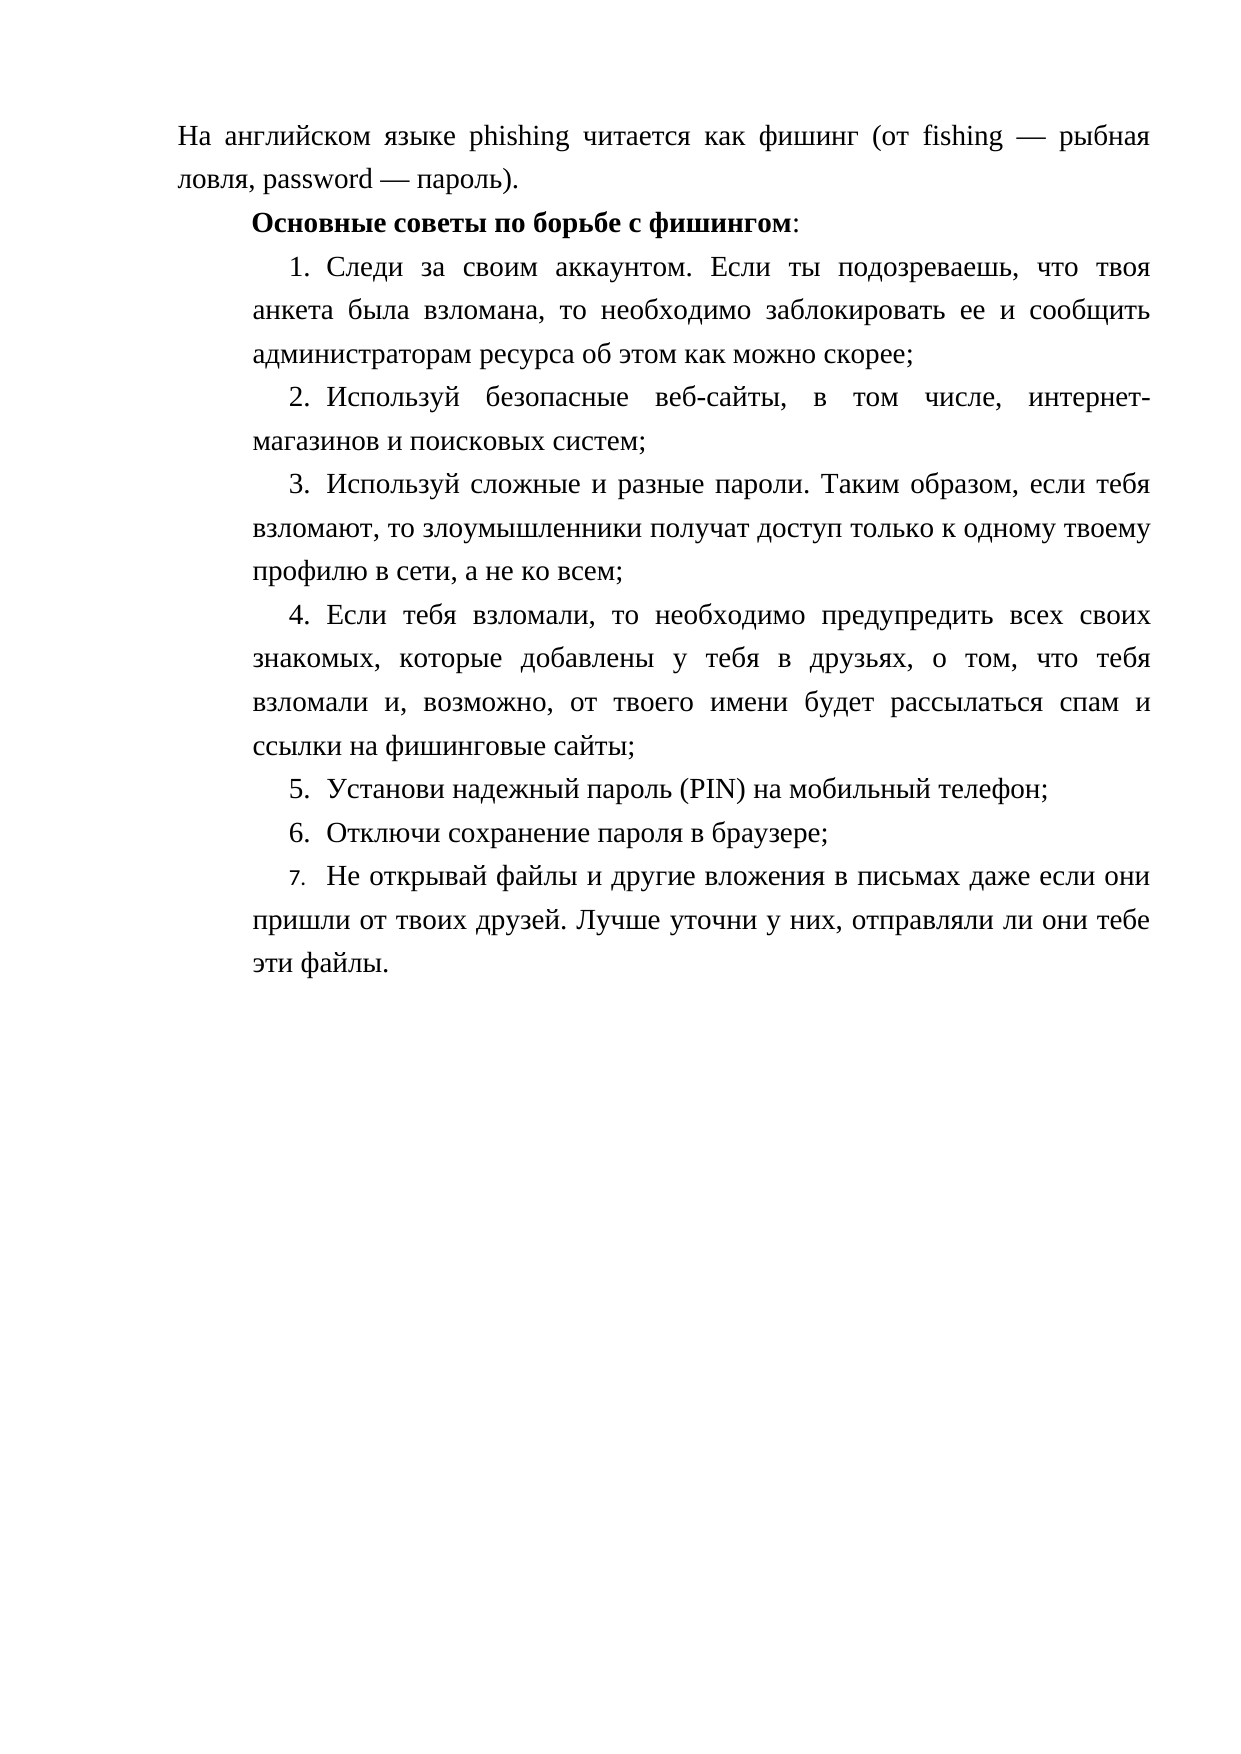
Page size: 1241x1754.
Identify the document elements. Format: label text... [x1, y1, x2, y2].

text Основные советы по борьбе с фишингом: [177, 205, 1152, 239]
list Не открывай файлы и другие вложения в письмах даже если они пришли от твоих друзей. Лучше уточни у них, отправляли ли они тебе эти файлы. [215, 858, 1152, 979]
list Используй сложные и разные пароли. Таким образом, если тебя взломают, то злоумышленники получат доступ только к одному твоему профилю в сети, а не ко всем; [215, 466, 1152, 587]
list Следи за своим аккаунтом. Если ты подозреваешь, что твоя анкета была взломана, то необходимо заблокировать ее и сообщить администраторам ресурса об этом как можно скорее; [215, 249, 1152, 369]
list Если тебя взломали, то необходимо предупредить всех своих знакомых, которые добавлены у тебя в друзьях, о том, что тебя взломали и, возможно, от твоего имени будет рассылаться спам и ссылки на фишинговые сайты; [215, 597, 1152, 761]
list Установи надежный пароль (PIN) на мобильный телефон; [215, 771, 1152, 805]
text На английском языке phishing читается как фишинг (от fishing — рыбная ловля, password — пароль). [177, 118, 1152, 195]
list Отключи сохранение пароля в браузере; [215, 815, 1152, 848]
list Используй безопасные веб-сайты, в том числе, интернет-магазинов и поисковых систем; [215, 379, 1152, 456]
